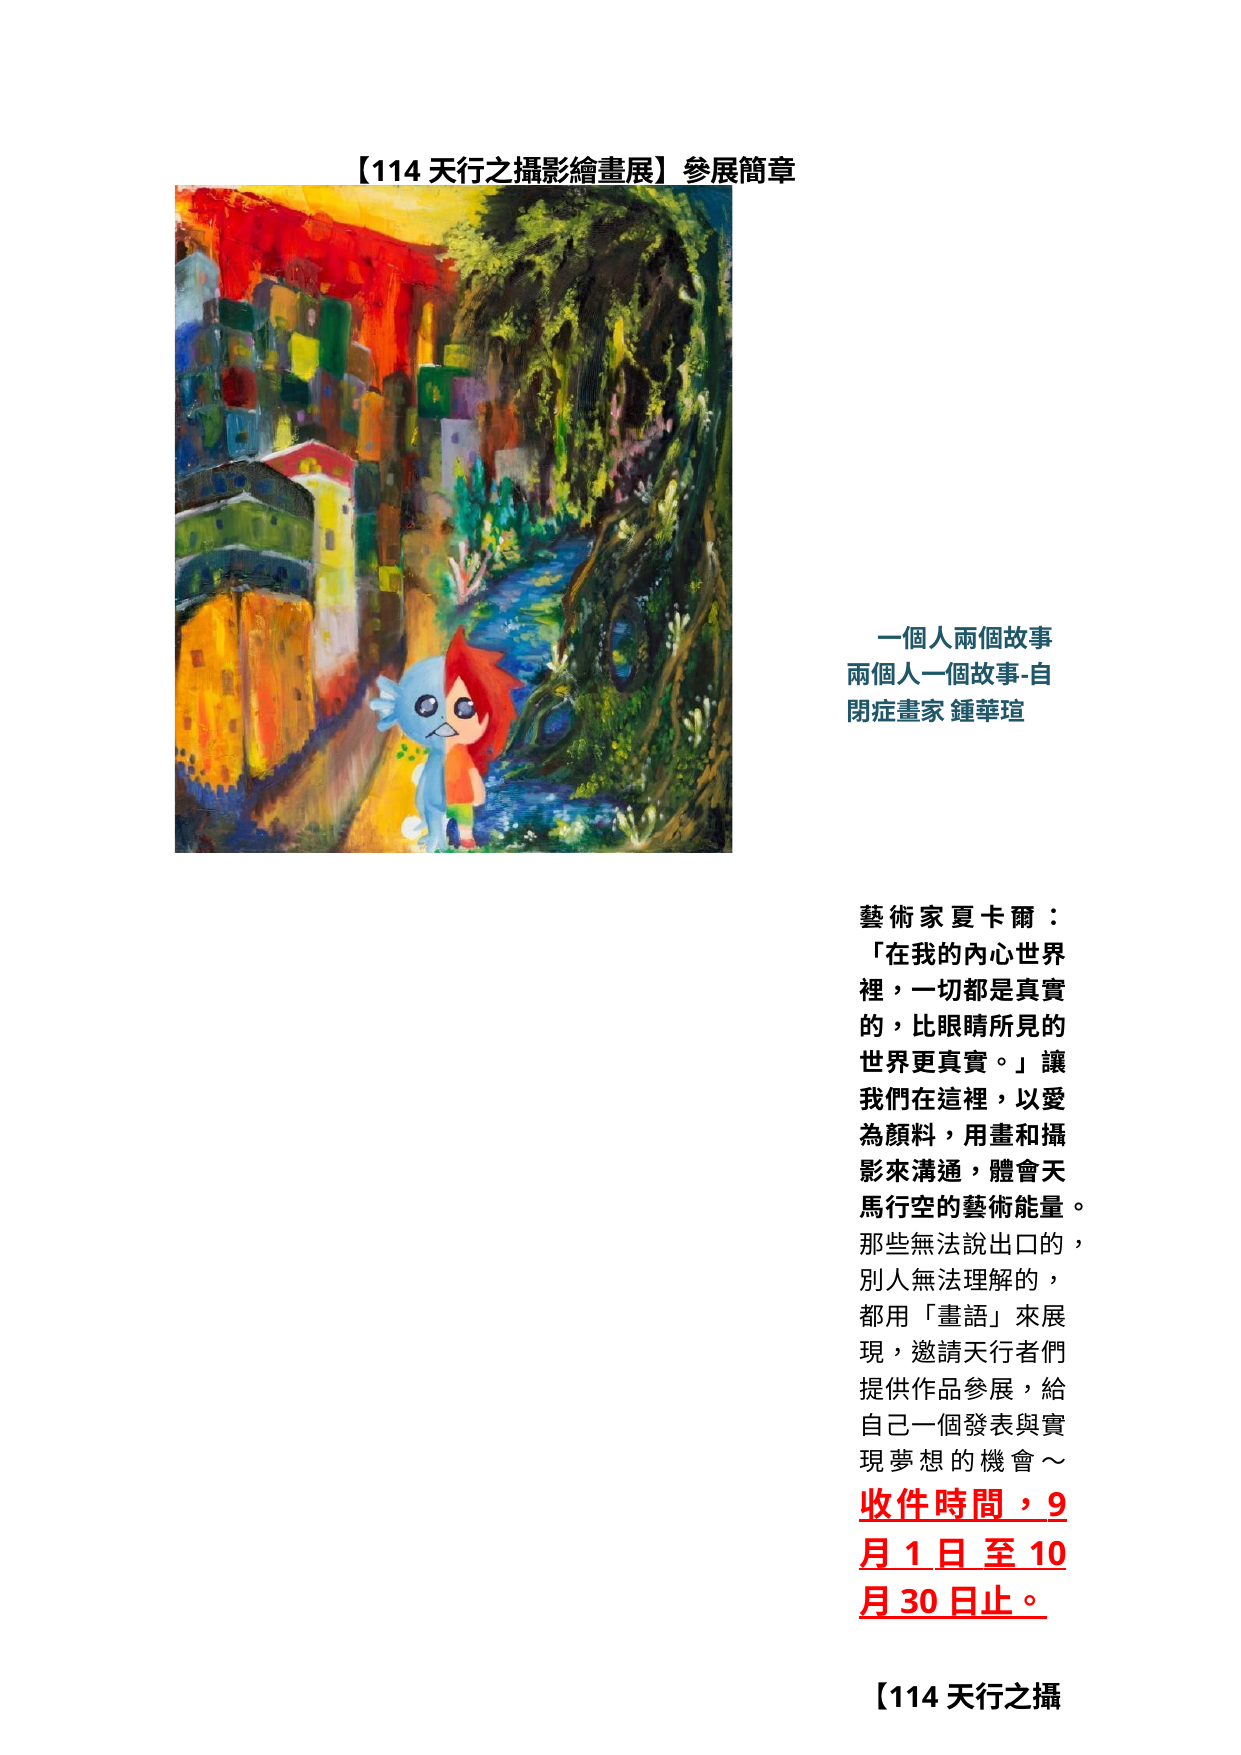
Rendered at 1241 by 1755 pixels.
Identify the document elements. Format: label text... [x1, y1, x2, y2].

subtitle 【114 天行之攝影繪畫展】參展簡章 [341, 147, 803, 190]
subtitle 【114 天行之攝 [859, 1667, 1078, 1717]
text 藝術家夏卡爾：「在我的內心世界裡，一切都是真實的，比眼睛所見的世界更真實。」讓我們在這裡，以愛為顏料，用畫和攝影來溝通，體會天馬行空的藝術能量。那些無法說出口的，別人無法理解的，都用「畫語」來展現，邀請天行者們提供作品參展，給自己一個發表與實現夢想的機會〜收件時間，9 月 1 日 至 10 月 30 日止。 [859, 1520, 1066, 1623]
text 藝術家夏卡爾：「在我的內心世界裡，一切都是真實的，比眼睛所見的世界更真實。」讓我們在這裡，以愛為顏料，用畫和攝影來溝通，體會天馬行空的藝術能量。那些無法說出口的，別人無法理解的，都用「畫語」來展現，邀請天行者們提供作品參展，給自己一個發表與實現夢想的機會〜收件時間，9 月 1 日 至 10 月 30 日止。 [859, 898, 1066, 1519]
text 一個人兩個故事兩個人一個故事-自閉症畫家 鍾華瑄 [846, 619, 1054, 727]
